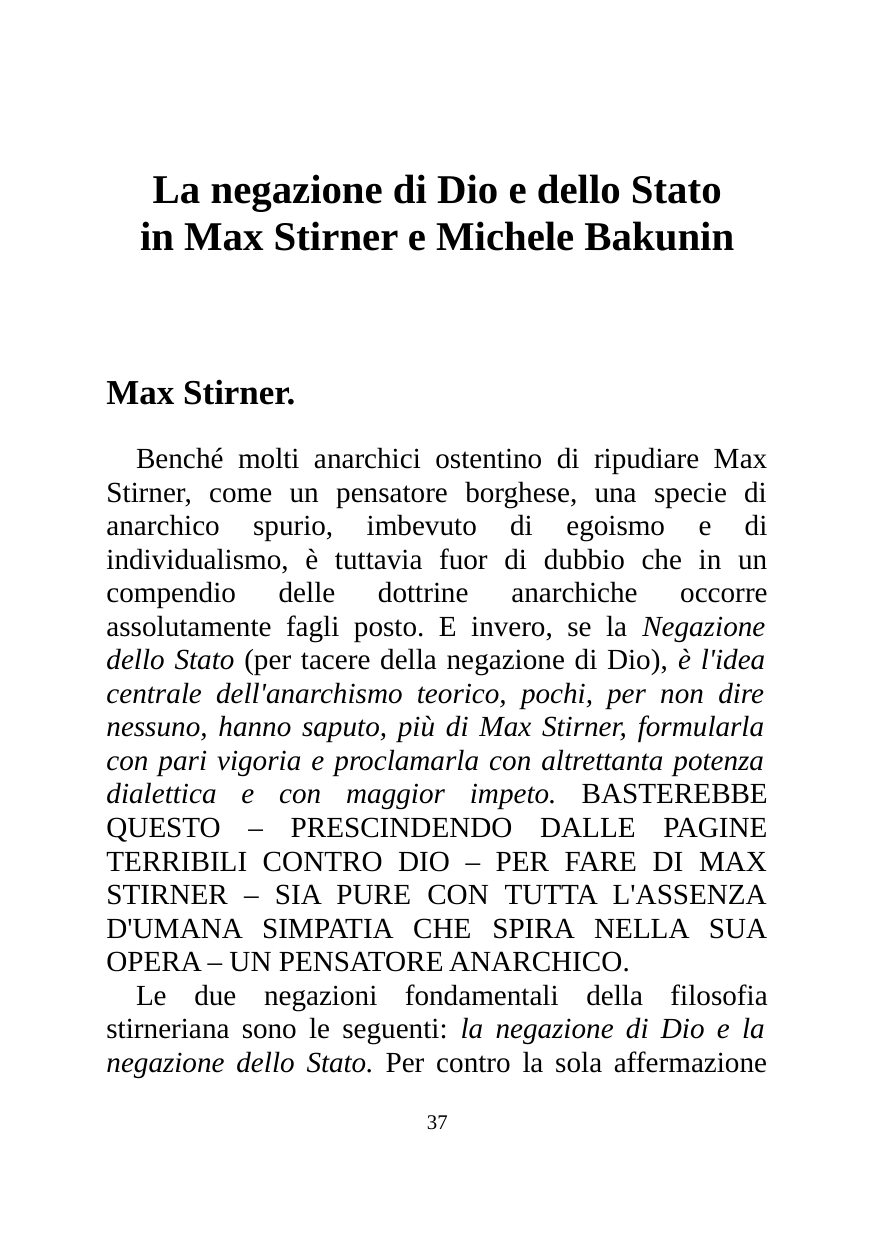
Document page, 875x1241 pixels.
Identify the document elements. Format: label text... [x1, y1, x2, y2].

text Le due negazioni fondamentali della filosofia stirneriana sono le seguenti: la negazione di Dio e la negazione dello Stato. Per contro la sola affermazione [106, 978, 768, 1078]
text Benché molti anarchici ostentino di ripudiare Max Stirner, come un pensatore borghese, una specie di anarchico spurio, imbevuto di egoismo e di individualismo, è tuttavia fuor di dubbio che in un compendio delle dottrine anarchiche occorre assolutamente fagli posto. E invero, se la Negazione dello Stato (per tacere della negazione di Dio), è l'idea centrale dell'anarchismo teorico, pochi, per non dire nessuno, hanno saputo, più di Max Stirner, formularla con pari vigoria e proclamarla con altrettanta potenza dialettica e con maggior impeto. BASTEREBBE QUESTO – PRESCINDENDO DALLE PAGINE TERRIBILI CONTRO DIO – PER FARE DI MAX STIRNER – SIA PURE CON TUTTA L'ASSENZA D'UMANA SIMPATIA CHE SPIRA NELLA SUA OPERA – UN PENSATORE ANARCHICO. [106, 441, 768, 978]
subtitle La negazione di Dio e dello Stato in Max Stirner e Michele Bakunin [106, 165, 768, 259]
subtitle Max Stirner. [106, 371, 768, 412]
